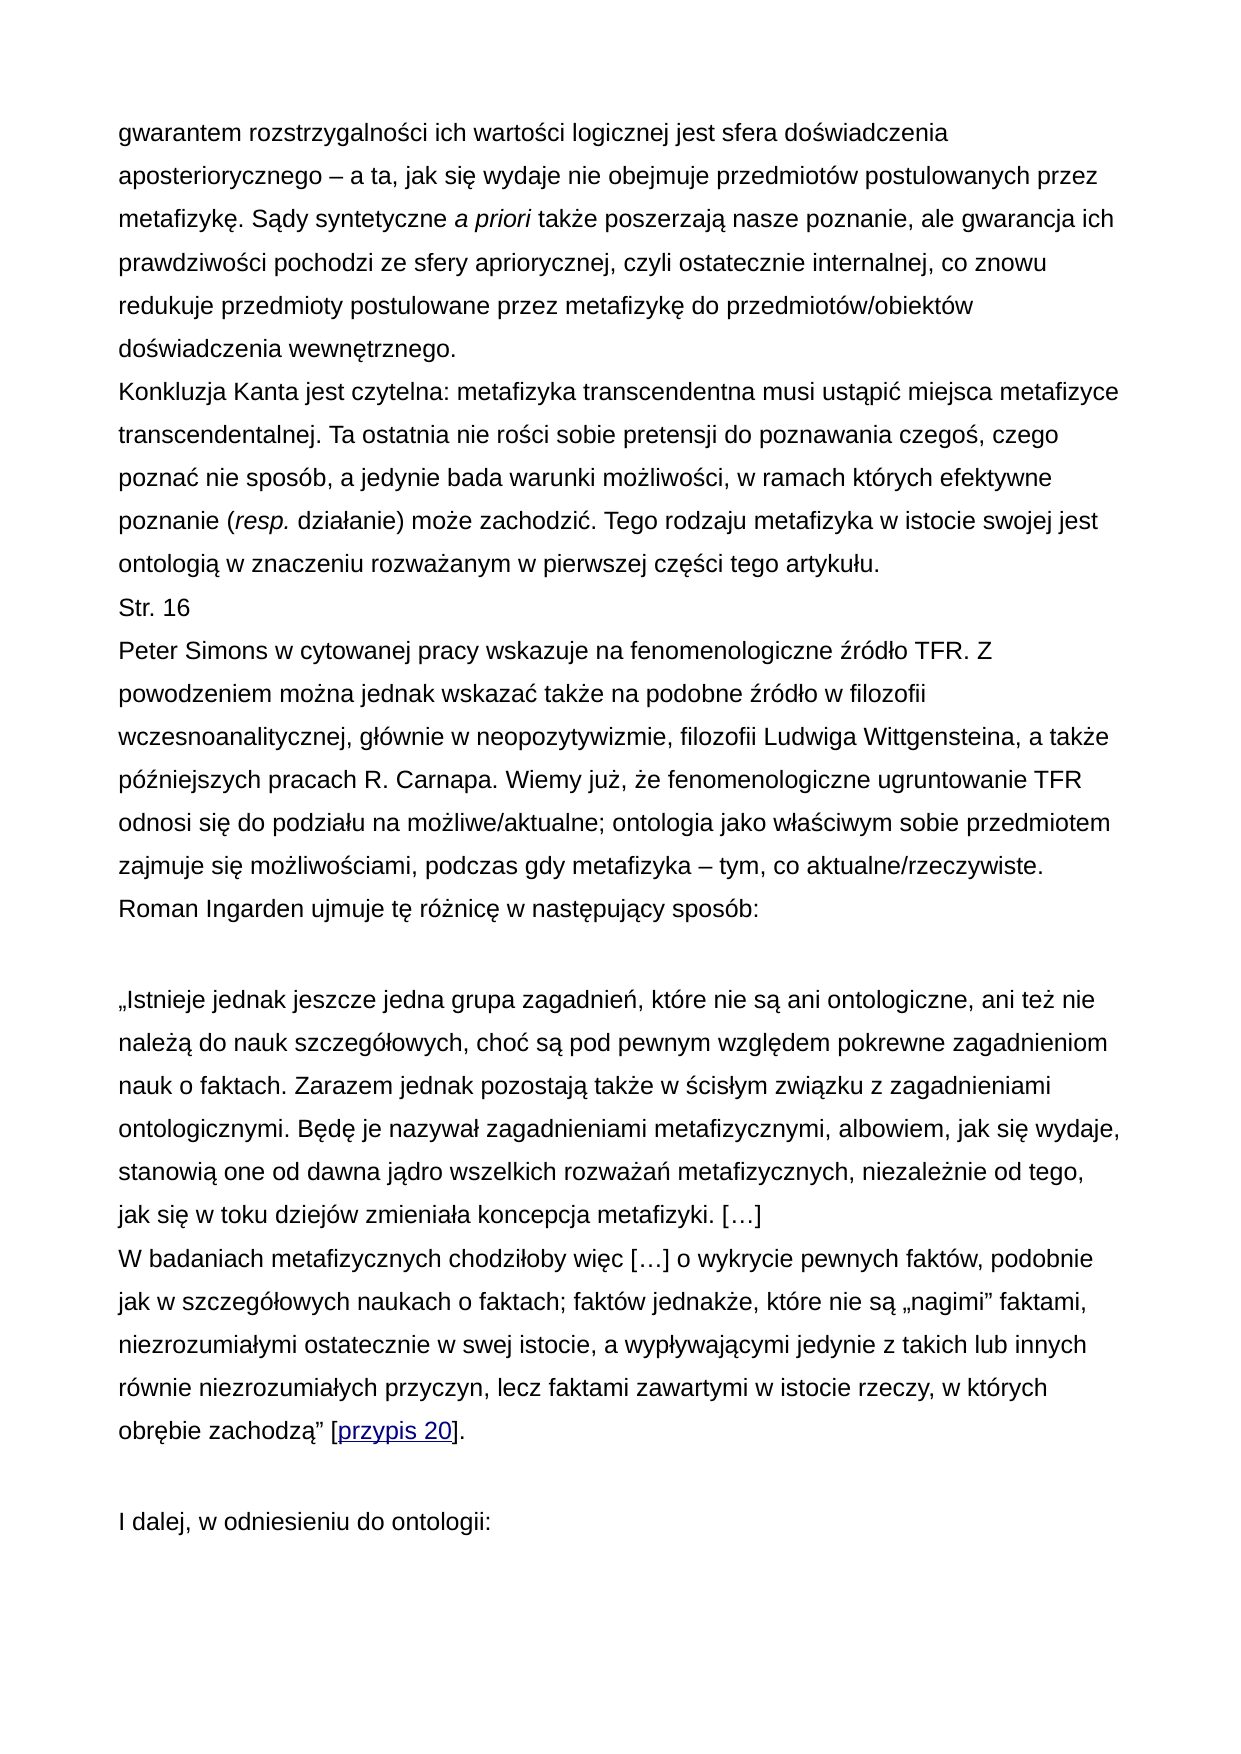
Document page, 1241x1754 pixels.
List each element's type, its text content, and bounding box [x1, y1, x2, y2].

text Konkluzja Kanta jest czytelna: metafizyka transcendentna musi ustąpić miejsca metafizyce transcendentalnej. Ta ostatnia nie rości sobie pretensji do poznawania czegoś, czego poznać nie sposób, a jedynie bada warunki możliwości, w ramach których efektywne poznanie (resp. działanie) może zachodzić. Tego rodzaju metafizyka w istocie swojej jest ontologią w znaczeniu rozważanym w pierwszej części tego artykułu. [118, 377, 1122, 578]
text „Istnieje jednak jeszcze jedna grupa zagadnień, które nie są ani ontologiczne, ani też nie należą do nauk szczegółowych, choć są pod pewnym względem pokrewne zagadnieniom nauk o faktach. Zarazem jednak pozostają także w ścisłym związku z zagadnieniami ontologicznymi. Będę je nazywał zagadnieniami metafizycznymi, albowiem, jak się wydaje, stanowią one od dawna jądro wszelkich rozważań metafizycznych, niezależnie od tego, jak się w toku dziejów zmieniała koncepcja metafizyki. […] [118, 985, 1122, 1229]
text I dalej, w odniesieniu do ontologii: [118, 1506, 1122, 1535]
text gwarantem rozstrzygalności ich wartości logicznej jest sfera doświadczenia aposteriorycznego – a ta, jak się wydaje nie obejmuje przedmiotów postulowanych przez metafizykę. Sądy syntetyczne a priori także poszerzają nasze poznanie, ale gwarancja ich prawdziwości pochodzi ze sfery apriorycznej, czyli ostatecznie internalnej, co znowu redukuje przedmioty postulowane przez metafizykę do przedmiotów/obiektów doświadczenia wewnętrznego. [118, 118, 1122, 362]
text Str. 16 [118, 592, 1122, 621]
text W badaniach metafizycznych chodziłoby więc […] o wykrycie pewnych faktów, podobnie jak w szczegółowych naukach o faktach; faktów jednakże, które nie są „nagimi” faktami, niezrozumiałymi ostatecznie w swej istocie, a wypływającymi jedynie z takich lub innych równie niezrozumiałych przyczyn, lecz faktami zawartymi w istocie rzeczy, w których obrębie zachodzą” [przypis 20]. [118, 1243, 1122, 1445]
text Peter Simons w cytowanej pracy wskazuje na fenomenologiczne źródło TFR. Z powodzeniem można jednak wskazać także na podobne źródło w filozofii wczesnoanalitycznej, głównie w neopozytywizmie, filozofii Ludwiga Wittgensteina, a także późniejszych pracach R. Carnapa. Wiemy już, że fenomenologiczne ugruntowanie TFR odnosi się do podziału na możliwe/aktualne; ontologia jako właściwym sobie przedmiotem zajmuje się możliwościami, podczas gdy metafizyka – tym, co aktualne/rzeczywiste. Roman Ingarden ujmuje tę różnicę w następujący sposób: [118, 636, 1122, 923]
